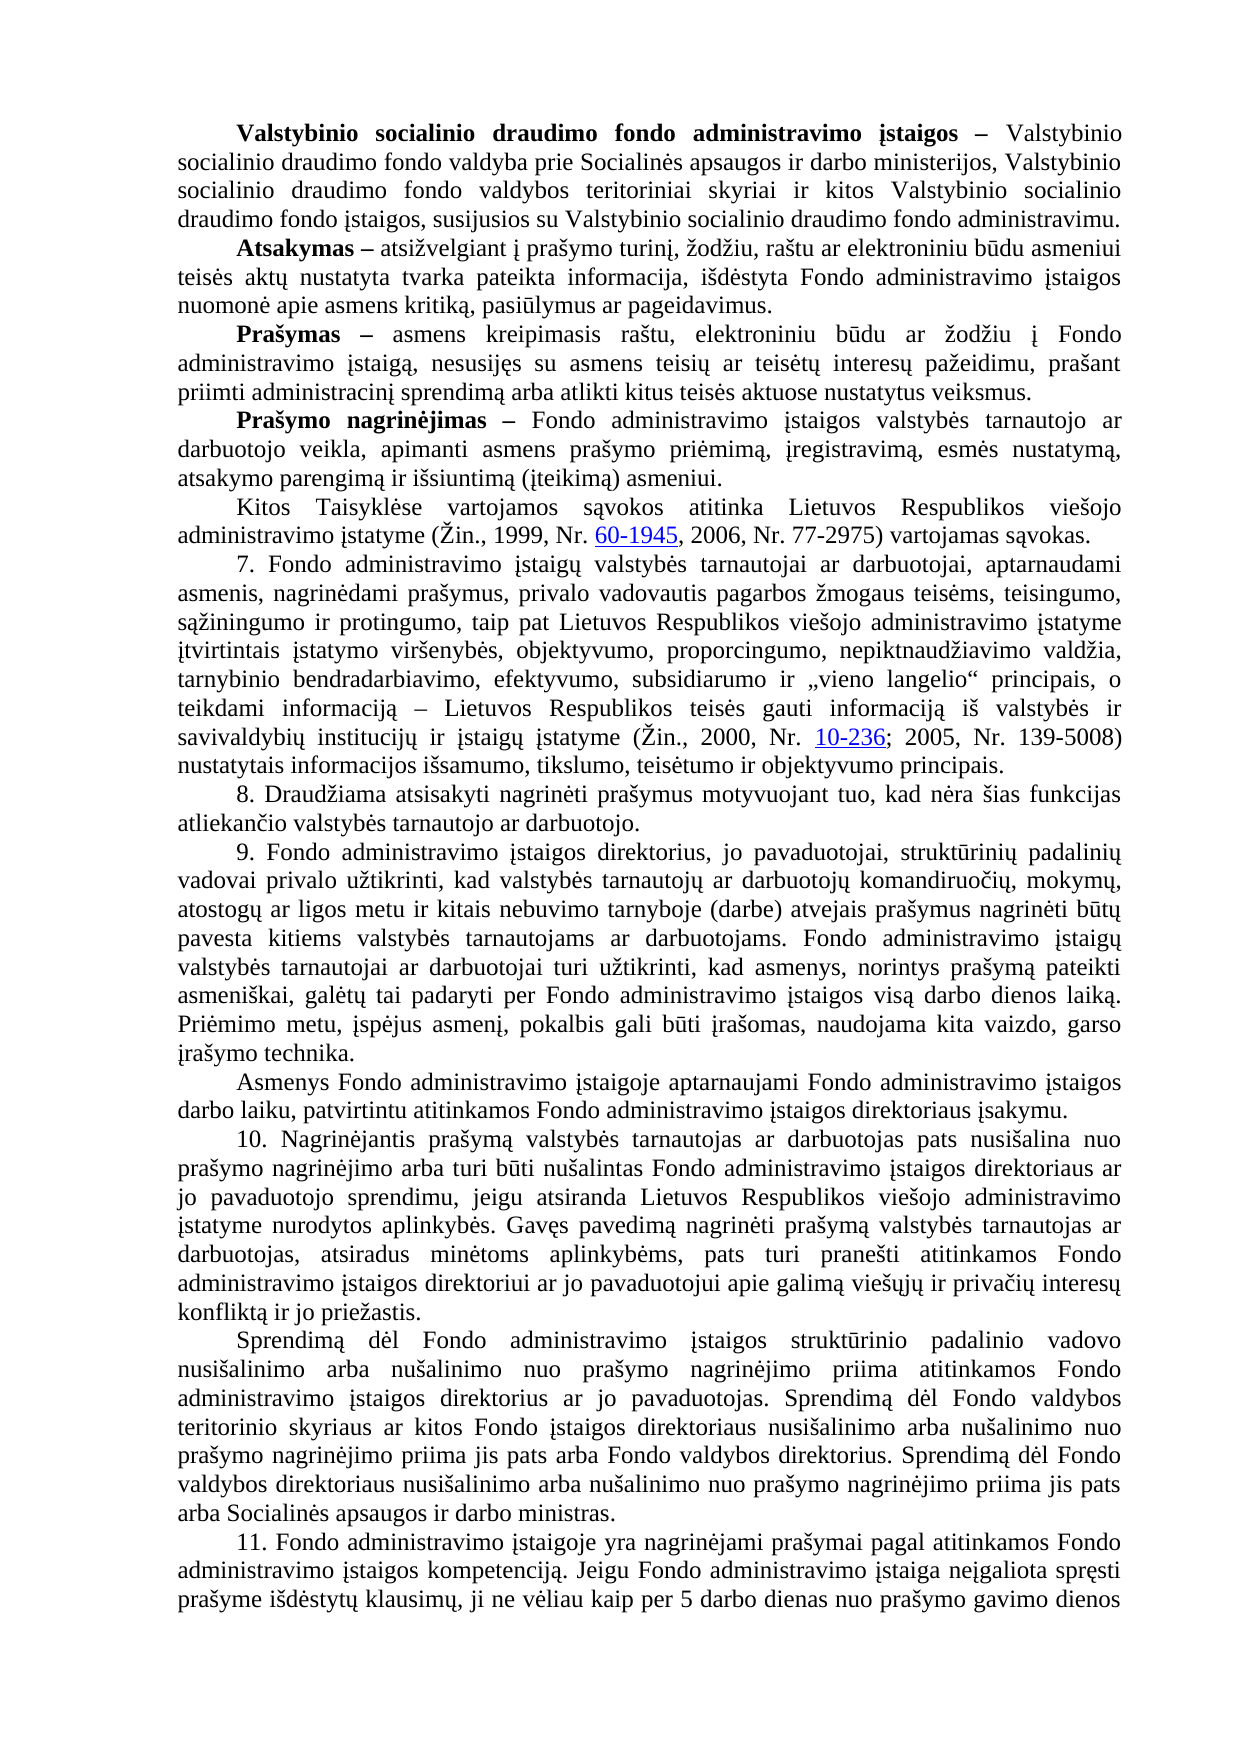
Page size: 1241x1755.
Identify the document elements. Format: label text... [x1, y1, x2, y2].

text 7. Fondo administravimo įstaigų valstybės tarnautojai ar darbuotojai, aptarnaudami asmenis, nagrinėdami prašymus, privalo vadovautis pagarbos žmogaus teisėms, teisingumo, sąžiningumo ir protingumo, taip pat Lietuvos Respublikos viešojo administravimo įstatyme įtvirtintais įstatymo viršenybės, objektyvumo, proporcingumo, nepiktnaudžiavimo valdžia, tarnybinio bendradarbiavimo, efektyvumo, subsidiarumo ir „vieno langelio“ principais, o teikdami informaciją – Lietuvos Respublikos teisės gauti informaciją iš valstybės ir savivaldybių institucijų ir įstaigų įstatyme (Žin., 2000, Nr. 10-236; 2005, Nr. 139-5008) nustatytais informacijos išsamumo, tikslumo, teisėtumo ir objektyvumo principais. [177, 549, 1122, 779]
text Prašymas – asmens kreipimasis raštu, elektroniniu būdu ar žodžiu į Fondo administravimo įstaigą, nesusijęs su asmens teisių ar teisėtų interesų pažeidimu, prašant priimti administracinį sprendimą arba atlikti kitus teisės aktuose nustatytus veiksmus. [177, 319, 1122, 406]
text 11. Fondo administravimo įstaigoje yra nagrinėjami prašymai pagal atitinkamos Fondo administravimo įstaigos kompetenciją. Jeigu Fondo administravimo įstaiga neįgaliota spręsti prašyme išdėstytų klausimų, ji ne vėliau kaip per 5 darbo dienas nuo prašymo gavimo dienos [177, 1527, 1122, 1613]
text 9. Fondo administravimo įstaigos direktorius, jo pavaduotojai, struktūrinių padalinių vadovai privalo užtikrinti, kad valstybės tarnautojų ar darbuotojų komandiruočių, mokymų, atostogų ar ligos metu ir kitais nebuvimo tarnyboje (darbe) atvejais prašymus nagrinėti būtų pavesta kitiems valstybės tarnautojams ar darbuotojams. Fondo administravimo įstaigų valstybės tarnautojai ar darbuotojai turi užtikrinti, kad asmenys, norintys prašymą pateikti asmeniškai, galėtų tai padaryti per Fondo administravimo įstaigos visą darbo dienos laiką. Priėmimo metu, įspėjus asmenį, pokalbis gali būti įrašomas, naudojama kita vaizdo, garso įrašymo technika. [177, 837, 1122, 1067]
text Atsakymas – atsižvelgiant į prašymo turinį, žodžiu, raštu ar elektroniniu būdu asmeniui teisės aktų nustatyta tvarka pateikta informacija, išdėstyta Fondo administravimo įstaigos nuomonė apie asmens kritiką, pasiūlymus ar pageidavimus. [177, 233, 1122, 319]
text 8. Draudžiama atsisakyti nagrinėti prašymus motyvuojant tuo, kad nėra šias funkcijas atliekančio valstybės tarnautojo ar darbuotojo. [177, 779, 1122, 837]
text Sprendimą dėl Fondo administravimo įstaigos struktūrinio padalinio vadovo nusišalinimo arba nušalinimo nuo prašymo nagrinėjimo priima atitinkamos Fondo administravimo įstaigos direktorius ar jo pavaduotojas. Sprendimą dėl Fondo valdybos teritorinio skyriaus ar kitos Fondo įstaigos direktoriaus nusišalinimo arba nušalinimo nuo prašymo nagrinėjimo priima jis pats arba Fondo valdybos direktorius. Sprendimą dėl Fondo valdybos direktoriaus nusišalinimo arba nušalinimo nuo prašymo nagrinėjimo priima jis pats arba Socialinės apsaugos ir darbo ministras. [177, 1326, 1122, 1527]
text Kitos Taisyklėse vartojamos sąvokos atitinka Lietuvos Respublikos viešojo administravimo įstatyme (Žin., 1999, Nr. 60-1945, 2006, Nr. 77-2975) vartojamas sąvokas. [177, 492, 1122, 549]
text Asmenys Fondo administravimo įstaigoje aptarnaujami Fondo administravimo įstaigos darbo laiku, patvirtintu atitinkamos Fondo administravimo įstaigos direktoriaus įsakymu. [177, 1067, 1122, 1124]
text 10. Nagrinėjantis prašymą valstybės tarnautojas ar darbuotojas pats nusišalina nuo prašymo nagrinėjimo arba turi būti nušalintas Fondo administravimo įstaigos direktoriaus ar jo pavaduotojo sprendimu, jeigu atsiranda Lietuvos Respublikos viešojo administravimo įstatyme nurodytos aplinkybės. Gavęs pavedimą nagrinėti prašymą valstybės tarnautojas ar darbuotojas, atsiradus minėtoms aplinkybėms, pats turi pranešti atitinkamos Fondo administravimo įstaigos direktoriui ar jo pavaduotojui apie galimą viešųjų ir privačių interesų konfliktą ir jo priežastis. [177, 1124, 1122, 1326]
text Valstybinio socialinio draudimo fondo administravimo įstaigos – Valstybinio socialinio draudimo fondo valdyba prie Socialinės apsaugos ir darbo ministerijos, Valstybinio socialinio draudimo fondo valdybos teritoriniai skyriai ir kitos Valstybinio socialinio draudimo fondo įstaigos, susijusios su Valstybinio socialinio draudimo fondo administravimu. [177, 118, 1122, 233]
text Prašymo nagrinėjimas – Fondo administravimo įstaigos valstybės tarnautojo ar darbuotojo veikla, apimanti asmens prašymo priėmimą, įregistravimą, esmės nustatymą, atsakymo parengimą ir išsiuntimą (įteikimą) asmeniui. [177, 406, 1122, 492]
